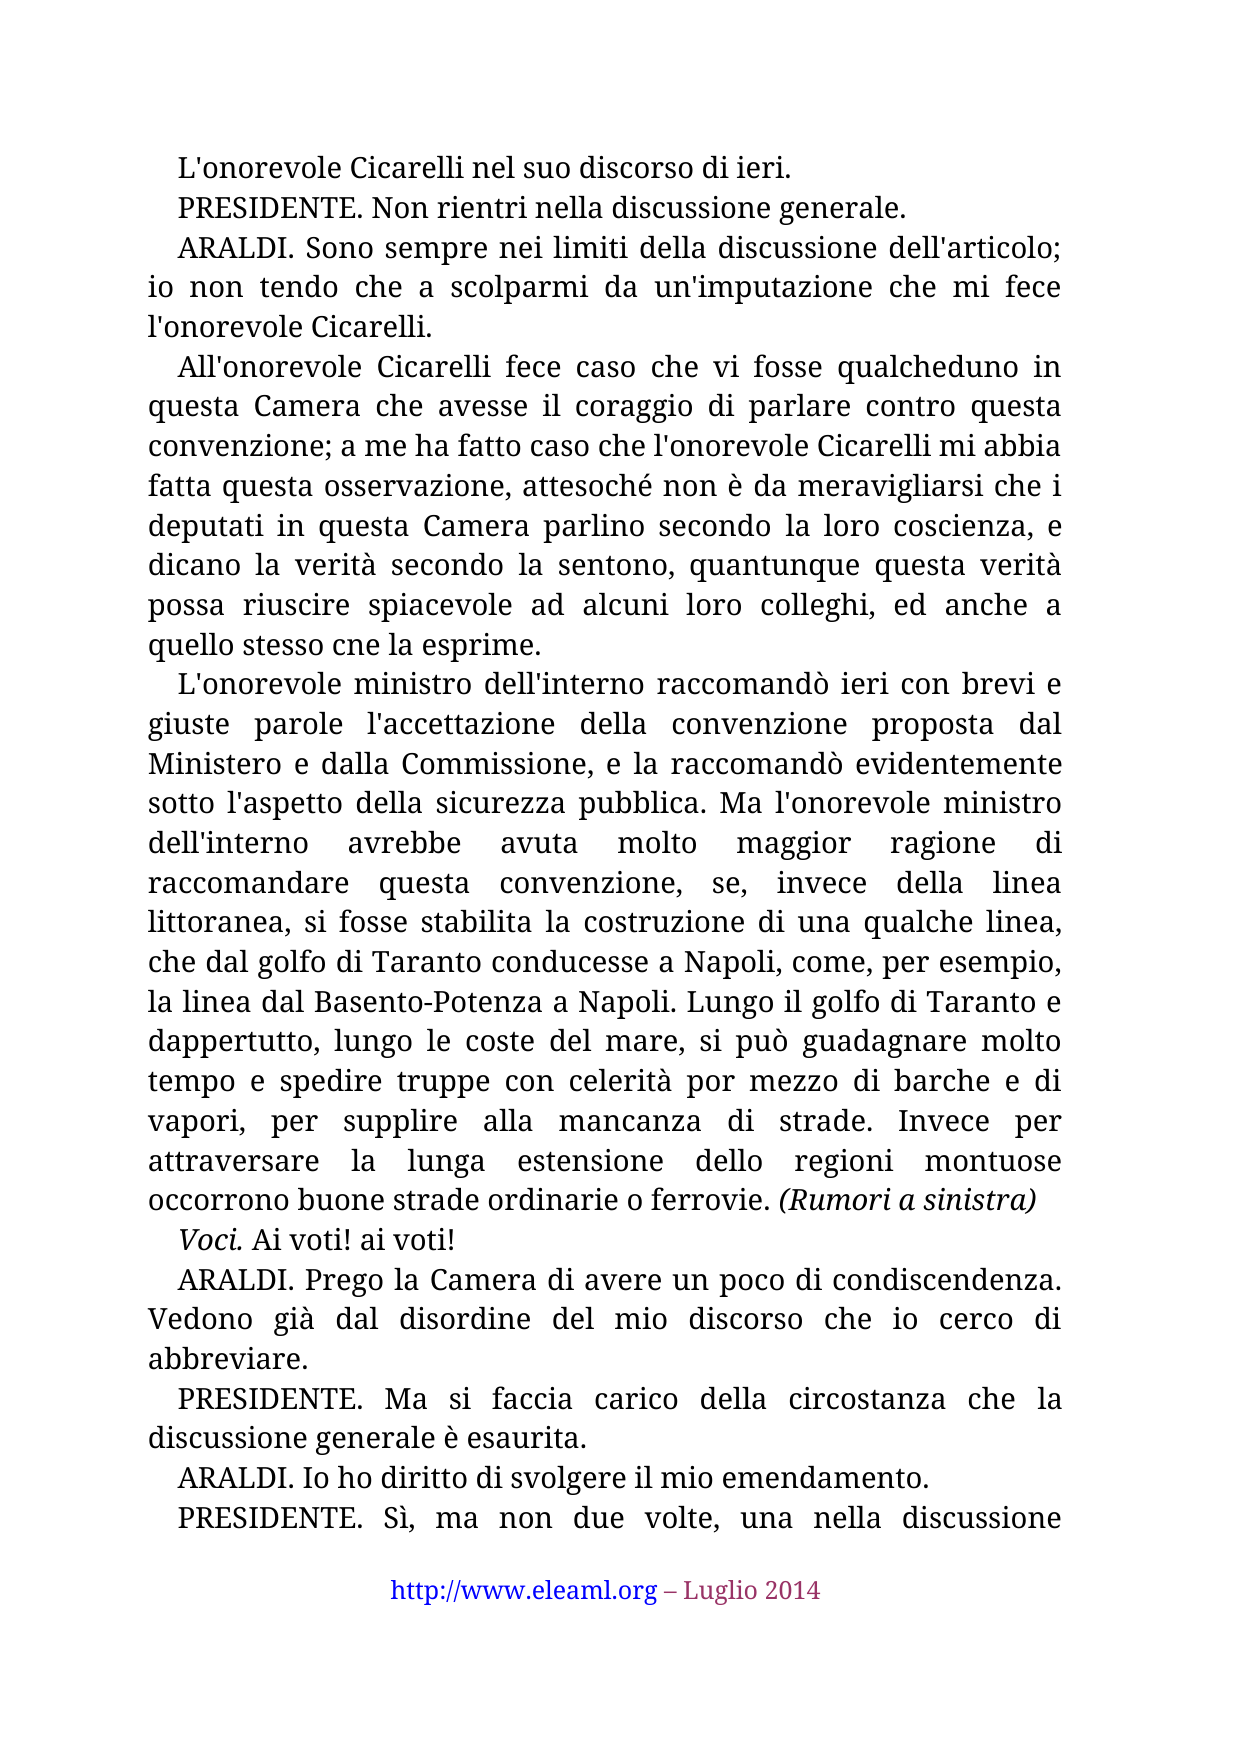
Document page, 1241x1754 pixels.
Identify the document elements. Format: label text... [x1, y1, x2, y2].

text ARALDI. Prego la Camera di avere un poco di condiscendenza. Vedono già dal disordine del mio discorso che io cerco di abbreviare. [148, 1259, 1063, 1378]
text L'onorevole ministro dell'interno raccomandò ieri con brevi e giuste parole l'accettazione della convenzione proposta dal Ministero e dalla Commissione, e la raccomandò evidentemente sotto l'aspetto della sicurezza pubblica. Ma l'onorevole ministro dell'interno avrebbe avuta molto maggior ragione di raccomandare questa convenzione, se, invece della linea littoranea, si fosse stabilita la costruzione di una qualche linea, che dal golfo di Taranto conducesse a Napoli, come, per esempio, la linea dal Basento-Potenza a Napoli. Lungo il golfo di Taranto e dappertutto, lungo le coste del mare, si può guadagnare molto tempo e spedire truppe con celerità por mezzo di barche e di vapori, per supplire alla mancanza di strade. Invece per attraversare la lunga estensione dello regioni montuose occorrono buone strade ordinarie o ferrovie. (Rumori a sinistra) [148, 663, 1063, 1219]
text PRESIDENTE. Sì, ma non due volte, una nella discussione [148, 1497, 1063, 1537]
text Voci. Ai voti! ai voti! [148, 1219, 1063, 1259]
text L'onorevole Cicarelli nel suo discorso di ieri. [148, 148, 1063, 187]
text ARALDI. Sono sempre nei limiti della discussione dell'articolo; io non tendo che a scolparmi da un'imputazione che mi fece l'onorevole Cicarelli. [148, 227, 1063, 346]
text All'onorevole Cicarelli fece caso che vi fosse qualcheduno in questa Camera che avesse il coraggio di parlare contro questa convenzione; a me ha fatto caso che l'onorevole Cicarelli mi abbia fatta questa osservazione, attesoché non è da meravigliarsi che i deputati in questa Camera parlino secondo la loro coscienza, e dicano la verità secondo la sentono, quantunque questa verità possa riuscire spiacevole ad alcuni loro colleghi, ed anche a quello stesso cne la esprime. [148, 346, 1063, 663]
text ARALDI. Io ho diritto di svolgere il mio emendamento. [148, 1457, 1063, 1497]
text PRESIDENTE. Non rientri nella discussione generale. [148, 187, 1063, 227]
text PRESIDENTE. Ma si faccia carico della circostanza che la discussione generale è esaurita. [148, 1378, 1063, 1457]
